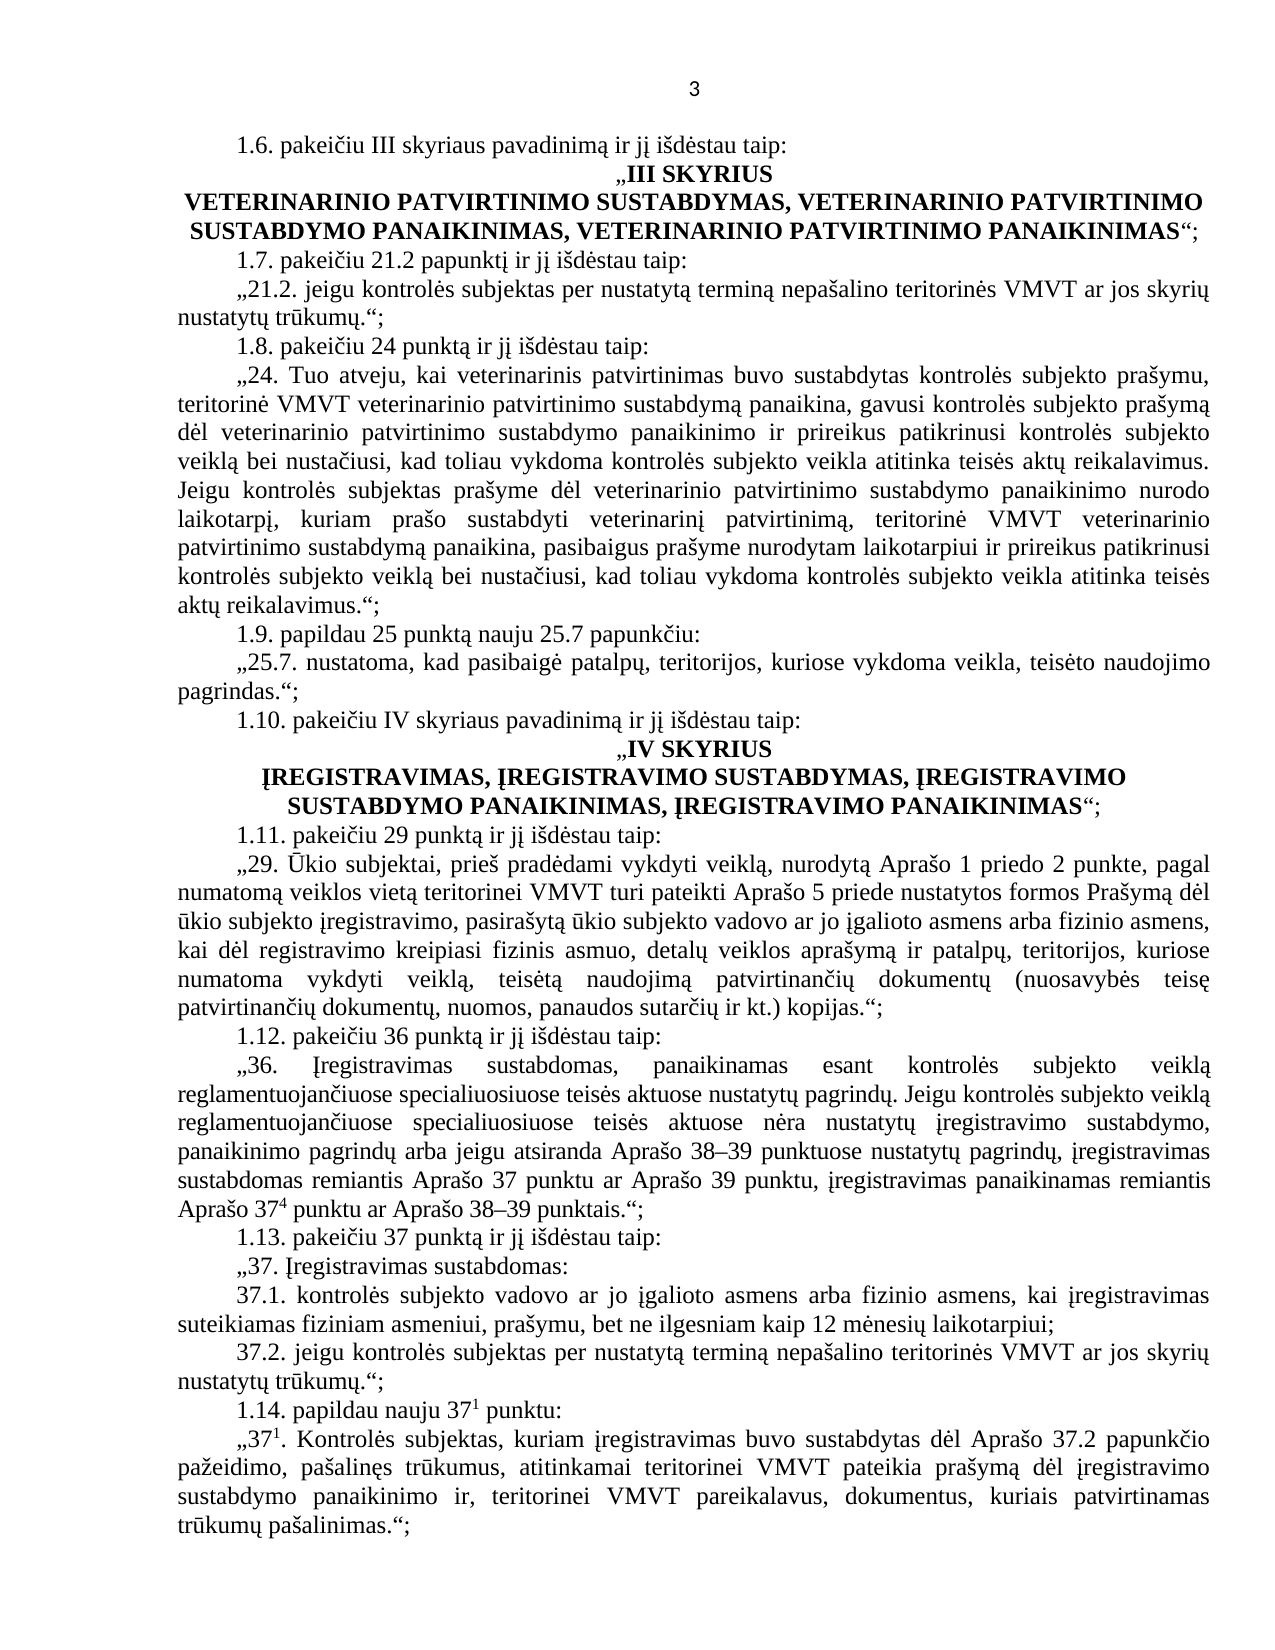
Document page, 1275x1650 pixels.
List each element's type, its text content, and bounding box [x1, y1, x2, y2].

text „21.2. jeigu kontrolės subjektas per nustatytą terminą nepašalino teritorinės VMVT ar jos skyrių nustatytų trūkumų.“; [177, 274, 1211, 331]
text 37.2. jeigu kontrolės subjektas per nustatytą terminą nepašalino teritorinės VMVT ar jos skyrių nustatytų trūkumų.“; [177, 1337, 1211, 1395]
text „25.7. nustatoma, kad pasibaigė patalpų, teritorijos, kuriose vykdoma veikla, teisėto naudojimo pagrindas.“; [177, 647, 1211, 705]
text 1.12. pakeičiu 36 punktą ir jį išdėstau taip: [177, 1021, 1211, 1050]
text 1.7. pakeičiu 21.2 papunktį ir jį išdėstau taip: [177, 245, 1211, 274]
text „37. Įregistravimas sustabdomas: [177, 1251, 1211, 1280]
text ĮREGISTRAVIMAS, ĮREGISTRAVIMO SUSTABDYMAS, ĮREGISTRAVIMO SUSTABDYMO PANAIKINIMAS, ĮREGISTRAVIMO PANAIKINIMAS“; [177, 762, 1211, 820]
text VETERINARINIO PATVIRTINIMO SUSTABDYMAS, Veterinarinio PATVIRTINIMO SUSTABDYMO PANAIKINIMAS, Veterinarinio PATVIRTINIMO PANAIKINIMAS“; [177, 187, 1211, 245]
text 1.8. pakeičiu 24 punktą ir jį išdėstau taip: [177, 331, 1211, 360]
text 1.9. papildau 25 punktą nauju 25.7 papunkčiu: [177, 619, 1211, 647]
text 1.13. pakeičiu 37 punktą ir jį išdėstau taip: [177, 1222, 1211, 1251]
text „IV SKYRIUS [177, 734, 1211, 762]
text „24. Tuo atveju, kai veterinarinis patvirtinimas buvo sustabdytas kontrolės subjekto prašymu, teritorinė VMVT veterinarinio patvirtinimo sustabdymą panaikina, gavusi kontrolės subjekto prašymą dėl veterinarinio patvirtinimo sustabdymo panaikinimo ir prireikus patikrinusi kontrolės subjekto veiklą bei nustačiusi, kad toliau vykdoma kontrolės subjekto veikla atitinka teisės aktų reikalavimus. Jeigu kontrolės subjektas prašyme dėl veterinarinio patvirtinimo sustabdymo panaikinimo nurodo laikotarpį, kuriam prašo sustabdyti veterinarinį patvirtinimą, teritorinė VMVT veterinarinio patvirtinimo sustabdymą panaikina, pasibaigus prašyme nurodytam laikotarpiui ir prireikus patikrinusi kontrolės subjekto veiklą bei nustačiusi, kad toliau vykdoma kontrolės subjekto veikla atitinka teisės aktų reikalavimus.“; [177, 360, 1211, 619]
text 37.1. kontrolės subjekto vadovo ar jo įgalioto asmens arba fizinio asmens, kai įregistravimas suteikiamas fiziniam asmeniui, prašymu, bet ne ilgesniam kaip 12 mėnesių laikotarpiui; [177, 1280, 1211, 1337]
text 1.6. pakeičiu III skyriaus pavadinimą ir jį išdėstau taip: [177, 130, 1211, 159]
text 1.10. pakeičiu IV skyriaus pavadinimą ir jį išdėstau taip: [177, 705, 1211, 734]
text „371. Kontrolės subjektas, kuriam įregistravimas buvo sustabdytas dėl Aprašo 37.2 papunkčio pažeidimo, pašalinęs trūkumus, atitinkamai teritorinei VMVT pateikia prašymą dėl įregistravimo sustabdymo panaikinimo ir, teritorinei VMVT pareikalavus, dokumentus, kuriais patvirtinamas trūkumų pašalinimas.“; [177, 1424, 1211, 1539]
text „III SKYRIUS [177, 159, 1211, 187]
text 1.11. pakeičiu 29 punktą ir jį išdėstau taip: [177, 820, 1211, 849]
text „29. Ūkio subjektai, prieš pradėdami vykdyti veiklą, nurodytą Aprašo 1 priedo 2 punkte, pagal numatomą veiklos vietą teritorinei VMVT turi pateikti Aprašo 5 priede nustatytos formos Prašymą dėl ūkio subjekto įregistravimo, pasirašytą ūkio subjekto vadovo ar jo įgalioto asmens arba fizinio asmens, kai dėl registravimo kreipiasi fizinis asmuo, detalų veiklos aprašymą ir patalpų, teritorijos, kuriose numatoma vykdyti veiklą, teisėtą naudojimą patvirtinančių dokumentų (nuosavybės teisę patvirtinančių dokumentų, nuomos, panaudos sutarčių ir kt.) kopijas.“; [177, 849, 1211, 1021]
text 1.14. papildau nauju 371 punktu: [177, 1395, 1211, 1424]
text „36. Įregistravimas sustabdomas, panaikinamas esant kontrolės subjekto veiklą reglamentuojančiuose specialiuosiuose teisės aktuose nustatytų pagrindų. Jeigu kontrolės subjekto veiklą reglamentuojančiuose specialiuosiuose teisės aktuose nėra nustatytų įregistravimo sustabdymo, panaikinimo pagrindų arba jeigu atsiranda Aprašo 38–39 punktuose nustatytų pagrindų, įregistravimas sustabdomas remiantis Aprašo 37 punktu ar Aprašo 39 punktu, įregistravimas panaikinamas remiantis Aprašo 374 punktu ar Aprašo 38–39 punktais.“; [177, 1050, 1211, 1222]
